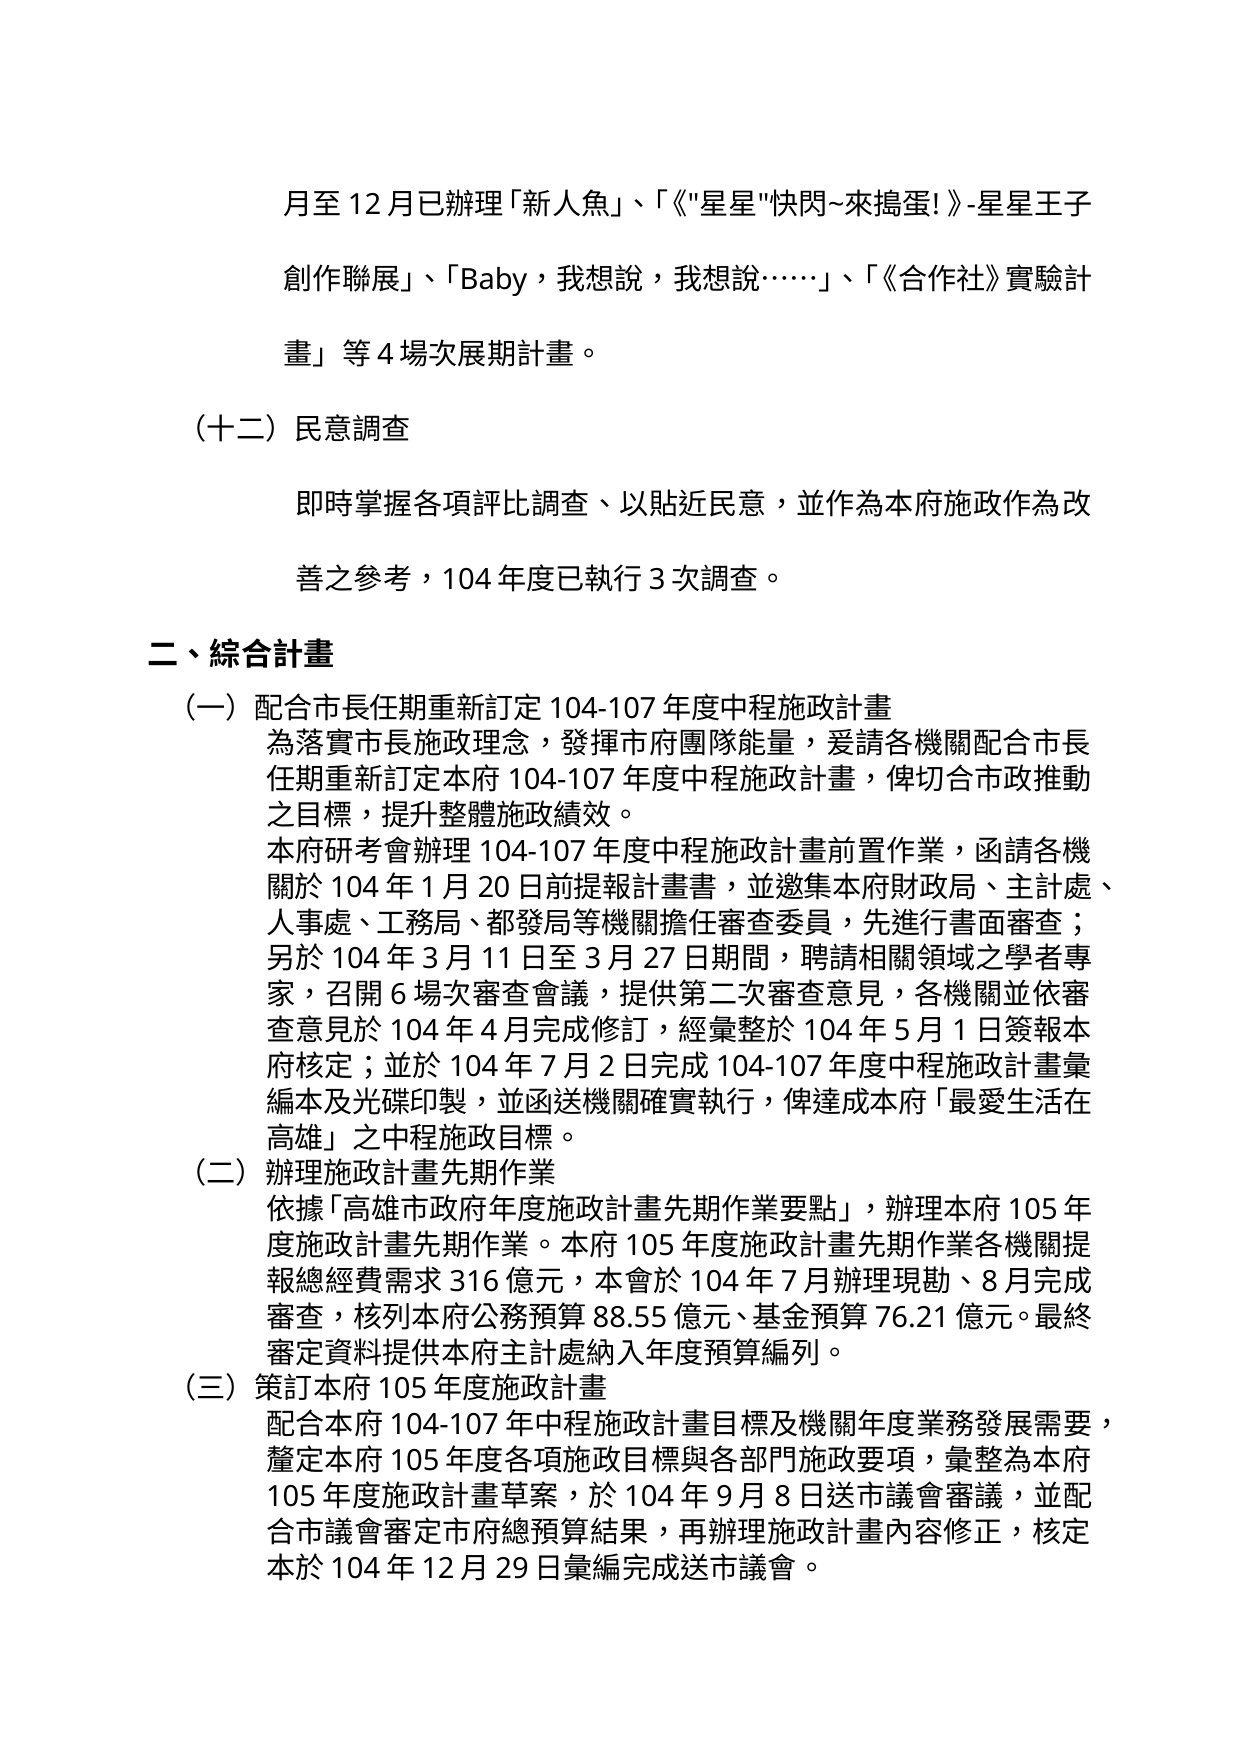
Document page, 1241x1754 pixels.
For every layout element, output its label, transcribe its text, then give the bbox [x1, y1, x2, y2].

text （十二）民意調查 [177, 389, 1092, 464]
text 即時掌握各項評比調查、以貼近民意，並作為本府施政作為改善之參考，104年度已執行3次調查。 [295, 464, 1092, 614]
text 為落實市長施政理念，發揮市府團隊能量，爰請各機關配合市長任期重新訂定本府104-107年度中程施政計畫，俾切合市政推動之目標，提升整體施政績效。 [266, 725, 1092, 833]
text 本府研考會辦理104-107年度中程施政計畫前置作業，函請各機關於104年1月20日前提報計畫書，並邀集本府財政局、主計處、人事處、工務局、都發局等機關擔任審查委員，先進行書面審查；另於104年3月11日至3月27日期間，聘請相關領域之學者專家，召開6場次審查會議，提供第二次審查意見，各機關並依審查意見於104年4月完成修訂，經彙整於104年5月1日簽報本府核定；並於104年7月2日完成104-107年度中程施政計畫彙編本及光碟印製，並函送機關確實執行，俾達成本府「最愛生活在高雄」之中程施政目標。 [266, 833, 1092, 1155]
text （一）配合市長任期重新訂定104-107年度中程施政計畫 [167, 689, 1092, 725]
text 依據「高雄市政府年度施政計畫先期作業要點」，辦理本府105年度施政計畫先期作業。本府105年度施政計畫先期作業各機關提報總經費需求316億元，本會於104年7月辦理現勘、8月完成審查，核列本府公務預算88.55億元、基金預算76.21億元。最終審定資料提供本府主計處納入年度預算編列。 [266, 1191, 1092, 1370]
text 配合本府104-107年中程施政計畫目標及機關年度業務發展需要，釐定本府105年度各項施政目標與各部門施政要項，彙整為本府105年度施政計畫草案，於104年9月8日送市議會審議，並配合市議會審定市府總預算結果，再辦理施政計畫內容修正，核定本於104年12月29日彙編完成送市議會。 [266, 1406, 1092, 1585]
text （三）策訂本府105年度施政計畫 [167, 1370, 1092, 1406]
text （二）辦理施政計畫先期作業 [177, 1155, 1092, 1191]
text 建構青少年參與社會發展、社區服務、創意活力發展空間，將「生日公園-生命之屋空間活化」案委託高雄師範大學經營管理，提供青年學生社區參與、創意交流的平台，辦理各項展覽活動，與社區居民互動，使青年的藝術創發能量能扎根社區。104年7月至12月已辦理「新人魚」、「《"星星"快閃~來搗蛋! 》-星星王子創作聯展」、「Baby，我想說，我想說……」、「《合作社》實驗計畫」等4場次展期計畫。 [283, 164, 1092, 389]
text 二、綜合計畫 [148, 614, 1092, 689]
